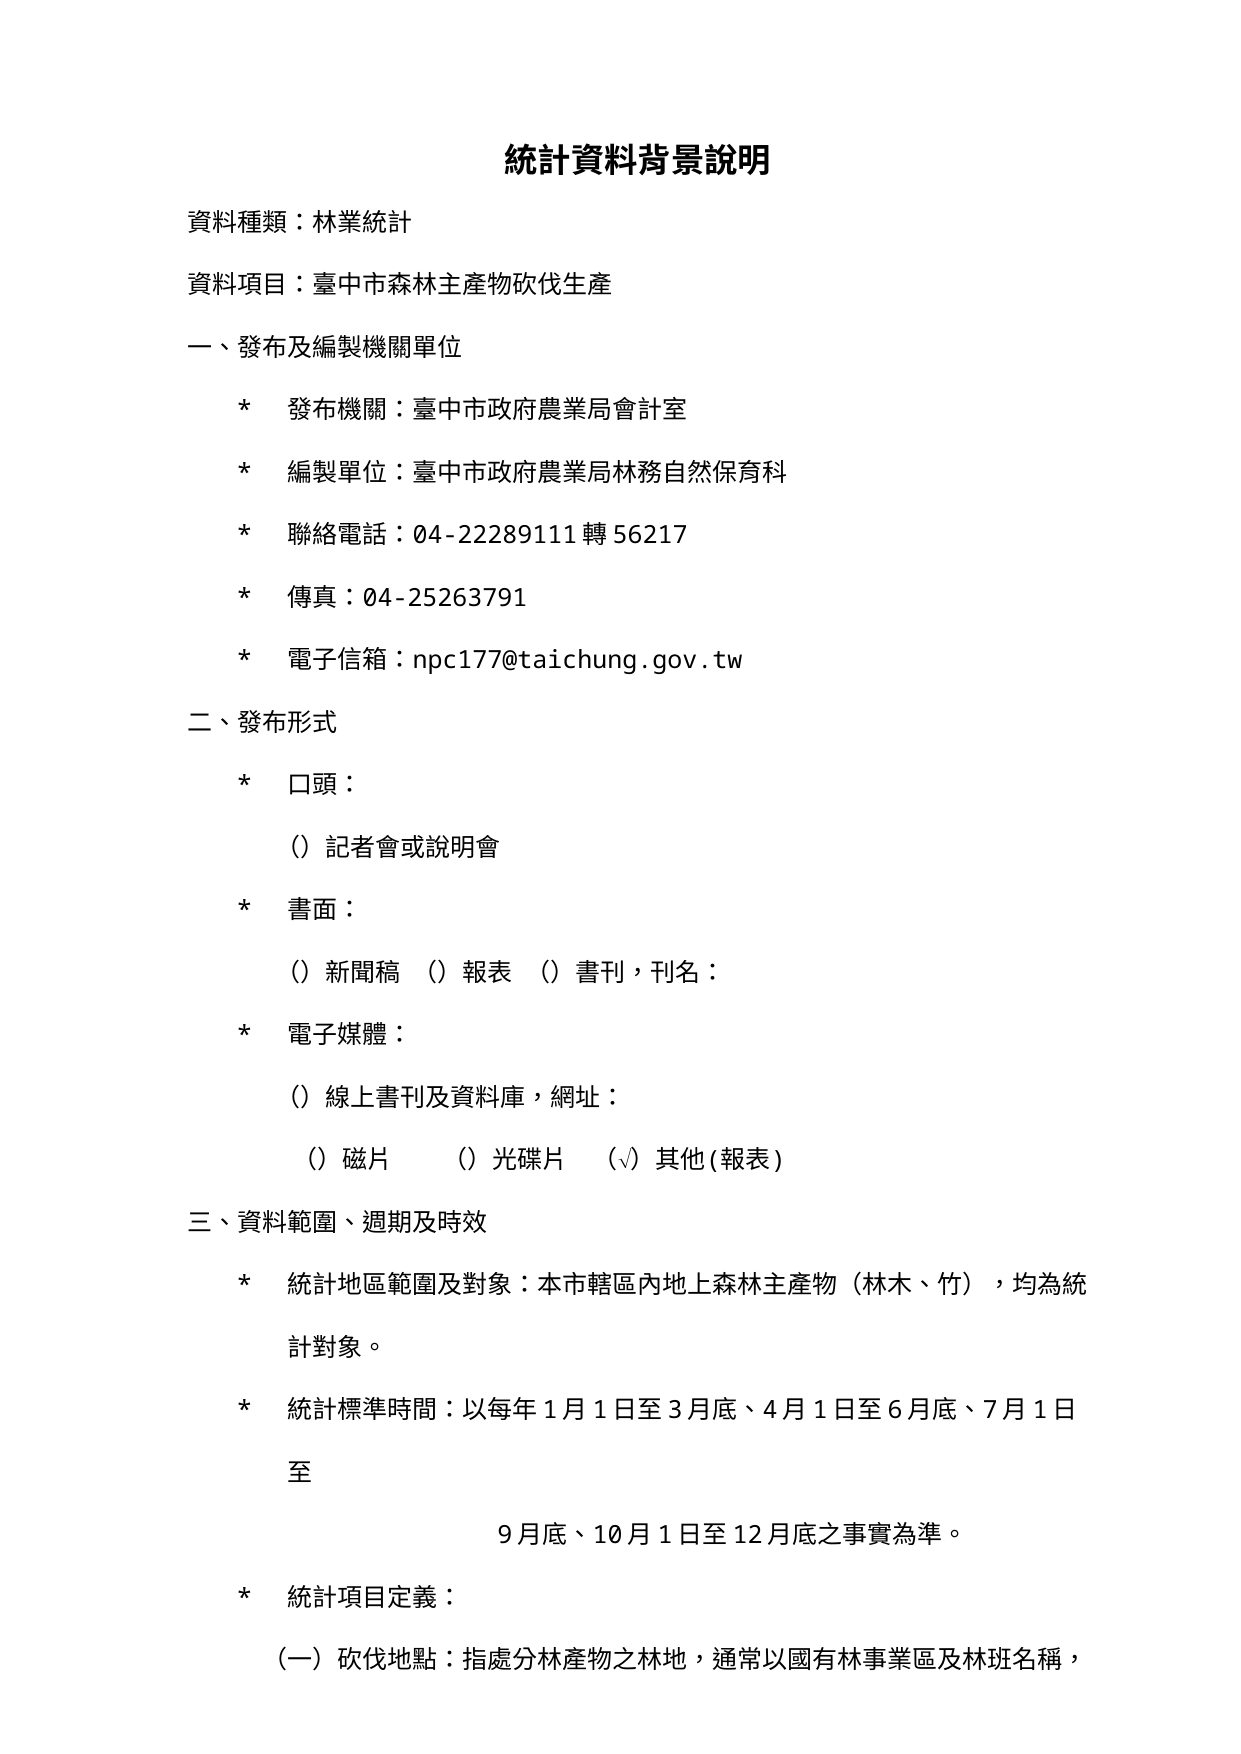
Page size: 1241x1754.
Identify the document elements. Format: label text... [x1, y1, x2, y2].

list 傳真：04-25263791 [237, 554, 1087, 616]
text （）磁片 （）光碟片 （）其他(報表) [187, 1116, 1087, 1179]
text （一）砍伐地點：指處分林產物之林地，通常以國有林事業區及林班名稱， [262, 1616, 1087, 1679]
text 資料種類：林業統計 [187, 179, 1087, 241]
text （）線上書刊及資料庫，網址： [250, 1054, 1087, 1116]
list 電子媒體： [237, 991, 1087, 1054]
list 統計項目定義： [237, 1554, 1087, 1616]
list 統計地區範圍及對象：本市轄區內地上森林主產物（林木、竹），均為統計對象。 [237, 1241, 1087, 1366]
text 二、發布形式 [187, 679, 1087, 741]
text 資料項目：臺中市森林主產物砍伐生產 [187, 241, 1087, 304]
list 電子信箱：npc177@taichung.gov.tw [237, 616, 1087, 679]
text 一、發布及編製機關單位 [187, 304, 1087, 366]
list 發布機關：臺中市政府農業局會計室 [237, 366, 1087, 429]
list 書面： [237, 866, 1087, 929]
list 口頭： [237, 741, 1087, 804]
list 統計標準時間：以每年1月1日至3月底、4月1日至6月底、7月1日至 9月底、10月1日至12月底之事實為準。 [237, 1366, 1087, 1554]
list 編製單位：臺中市政府農業局林務自然保育科 [237, 429, 1087, 491]
text （）記者會或說明會 [187, 804, 1087, 866]
text （）新聞稿 （）報表 （）書刊，刊名： [187, 929, 1087, 991]
text 三、資料範圍、週期及時效 [187, 1179, 1087, 1241]
list 聯絡電話：04-22289111轉56217 [237, 491, 1087, 554]
text 統計資料背景說明 [187, 116, 1087, 179]
